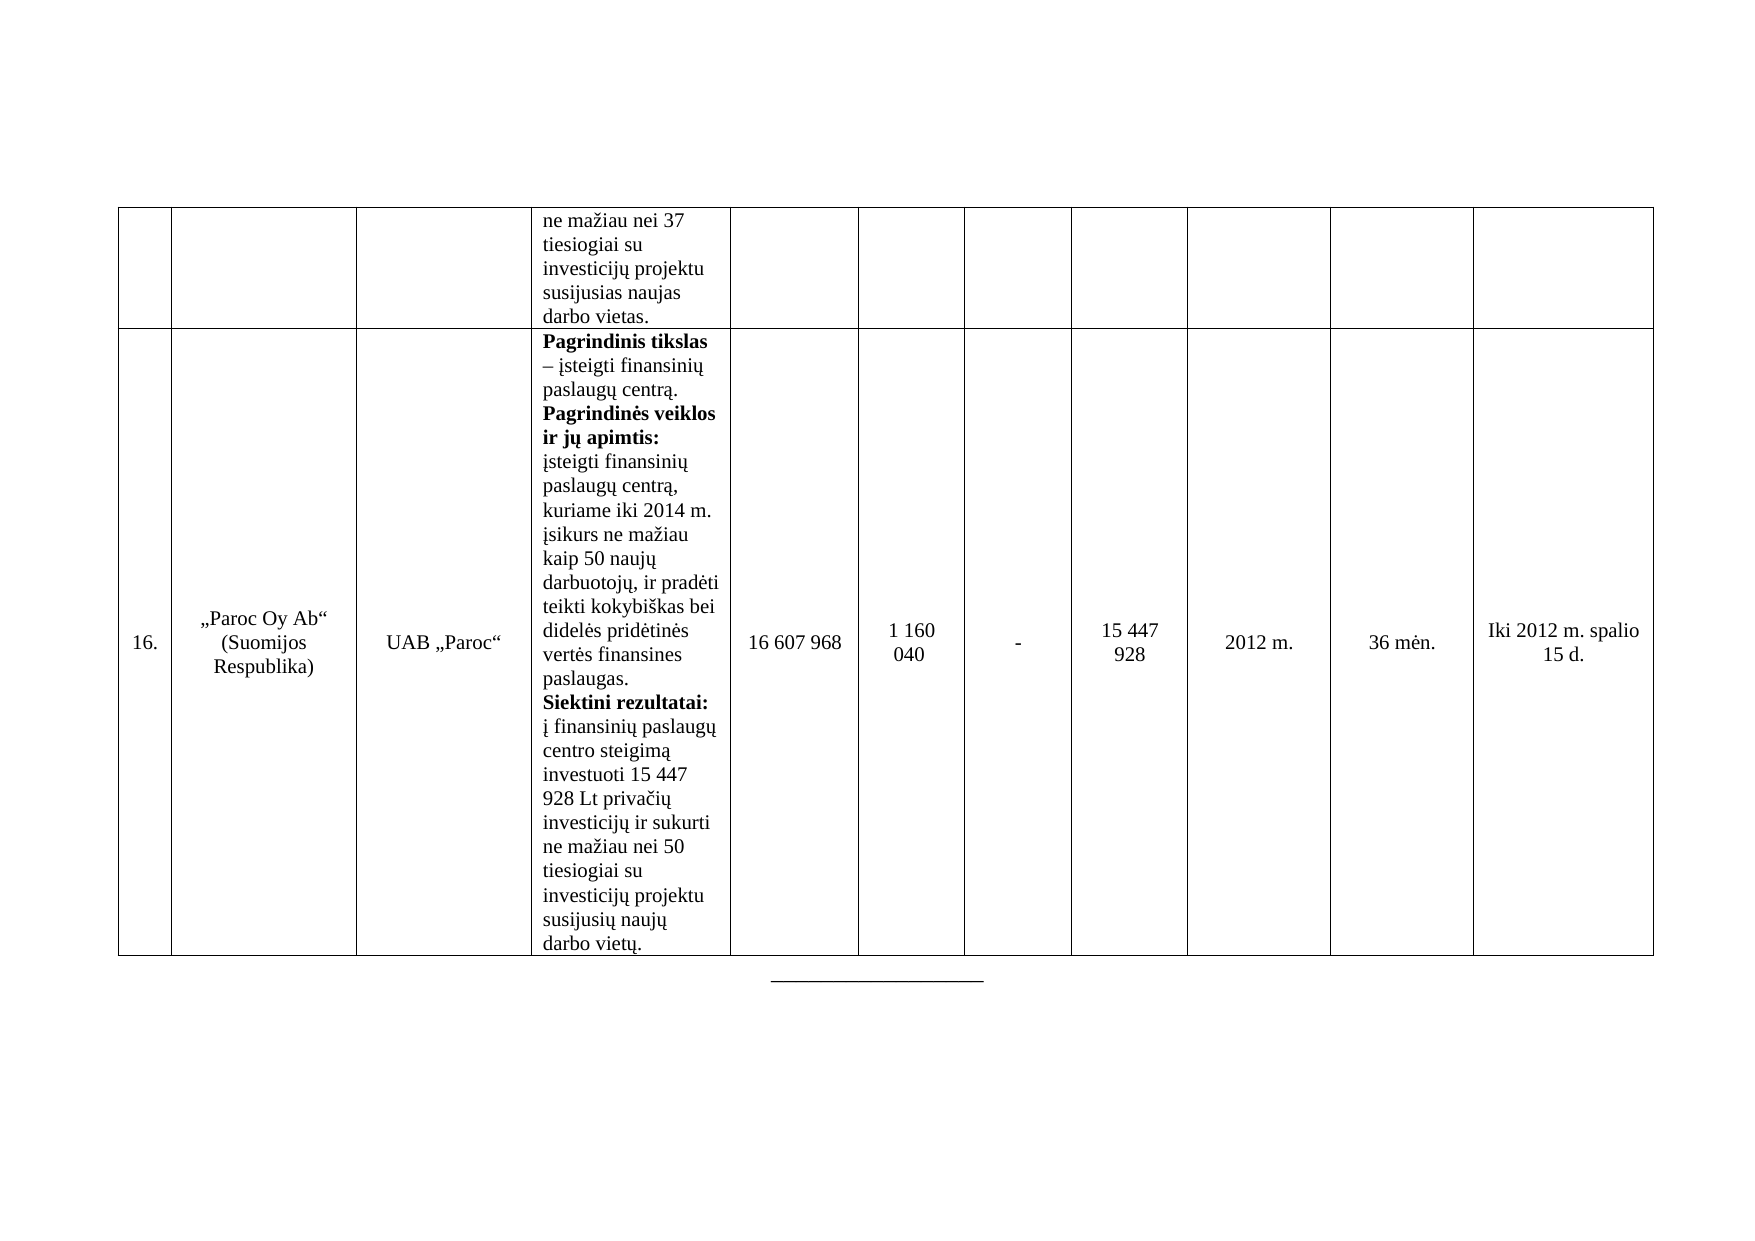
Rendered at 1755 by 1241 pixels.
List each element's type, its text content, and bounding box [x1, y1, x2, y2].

table_cell 36 mėn. [1331, 329, 1473, 955]
table_cell [859, 208, 964, 328]
table_cell 2012 m. [1188, 329, 1330, 955]
table_cell Iki 2012 m. spalio 15 d. [1474, 329, 1653, 955]
table_cell 1 160 040 [859, 329, 964, 955]
table_cell [172, 208, 356, 328]
table_cell UAB „Paroc“ [357, 329, 531, 955]
table_cell [1188, 208, 1330, 328]
table_cell [357, 208, 531, 328]
table_cell 16 607 968 [731, 329, 858, 955]
table_cell [731, 208, 858, 328]
table_cell ne mažiau nei 37 tiesiogiai su investicijų projektu susijusias naujas darbo vietas. [532, 208, 730, 328]
table_cell 16. [119, 329, 171, 955]
table_cell - [965, 329, 1071, 955]
table_cell „Paroc Oy Ab“ (Suomijos Respublika) [172, 329, 356, 955]
table_cell [119, 208, 171, 328]
table_cell [1331, 208, 1473, 328]
table_cell Pagrindinis tikslas – įsteigti finansinių paslaugų centrą. Pagrindinės veiklos ir jų apimtis: įsteigti finansinių paslaugų centrą, kuriame iki 2014 m. įsikurs ne mažiau kaip 50 naujų darbuotojų, ir pradėti teikti kokybiškas bei didelės pridėtinės vertės finansines paslaugas. Siektini rezultatai: į finansinių paslaugų centro steigimą investuoti 15 447 928 Lt privačių investicijų ir sukurti ne mažiau nei 50 tiesiogiai su investicijų projektu susijusių naujų darbo vietų. [532, 329, 730, 955]
table_cell 15 447 928 [1072, 329, 1187, 955]
table_cell [1072, 208, 1187, 328]
table_cell - [965, 208, 1071, 328]
text _________________ [118, 956, 1636, 984]
table_cell [1474, 208, 1653, 328]
